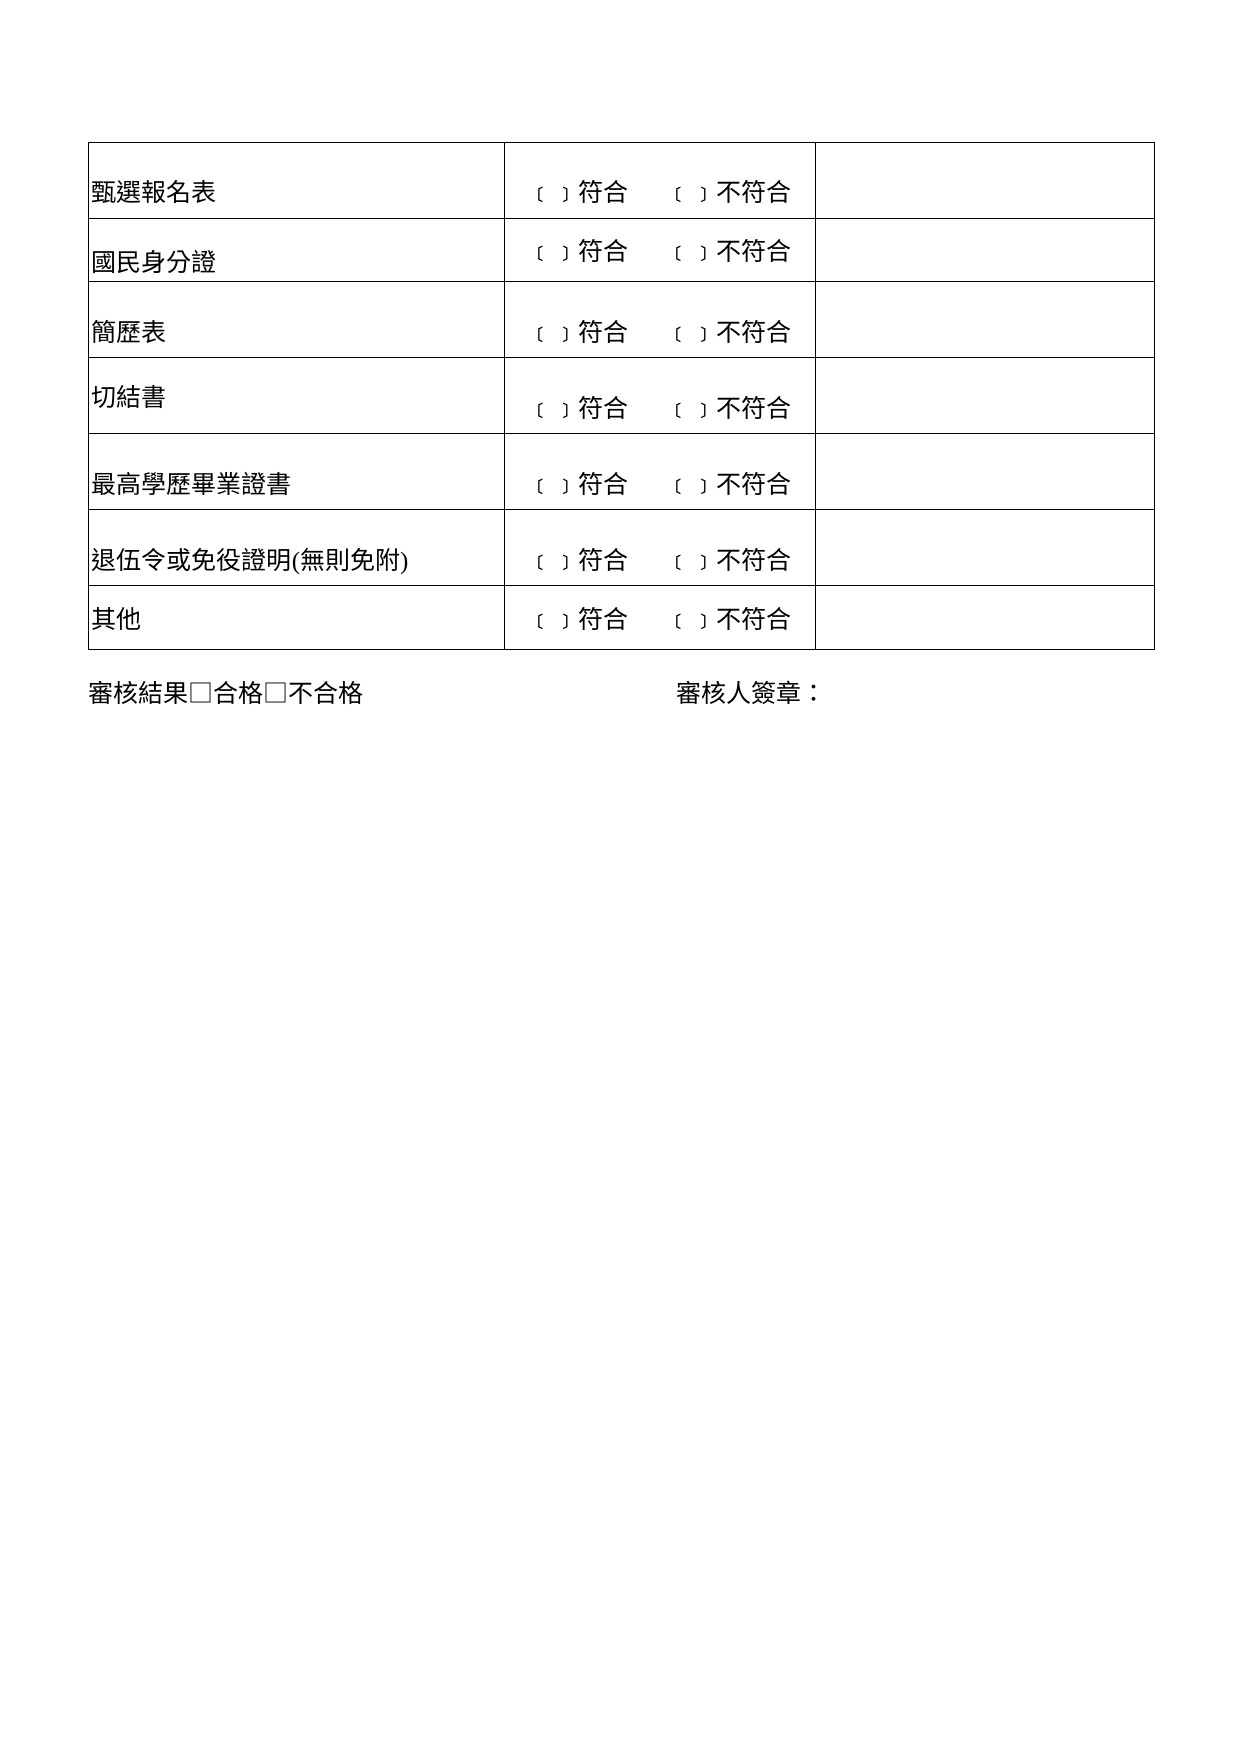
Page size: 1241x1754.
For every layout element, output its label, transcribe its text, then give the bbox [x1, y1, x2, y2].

text 審核結果□合格□不合格 審核人簽章： [89, 650, 1167, 712]
table_cell 切結書 [89, 358, 504, 433]
table_cell [816, 219, 1154, 281]
table_cell 最高學歷畢業證書 [89, 434, 504, 509]
table_cell ﹝﹞符合 ﹝﹞不符合 [505, 434, 815, 509]
table_cell ﹝﹞符合 ﹝﹞不符合 [505, 358, 815, 433]
table_cell ﹝﹞符合 ﹝﹞不符合 [505, 143, 815, 218]
table_cell ﹝﹞符合 ﹝﹞不符合 [505, 282, 815, 357]
table_cell [816, 434, 1154, 509]
table_cell [816, 586, 1154, 649]
table_cell 甄選報名表 [89, 143, 504, 218]
table_cell ﹝﹞符合 ﹝﹞不符合 [505, 219, 815, 281]
table_cell [816, 358, 1154, 433]
table_cell 退伍令或免役證明(無則免附) [89, 510, 504, 585]
table_cell ﹝﹞符合 ﹝﹞不符合 [505, 510, 815, 585]
table_cell 簡歷表 [89, 282, 504, 357]
table_cell ﹝﹞符合 ﹝﹞不符合 [505, 586, 815, 649]
table_cell 國民身分證 [89, 219, 504, 281]
table_cell [816, 282, 1154, 357]
table_cell 其他 [89, 586, 504, 649]
table_cell [816, 510, 1154, 585]
table_cell [816, 143, 1154, 218]
